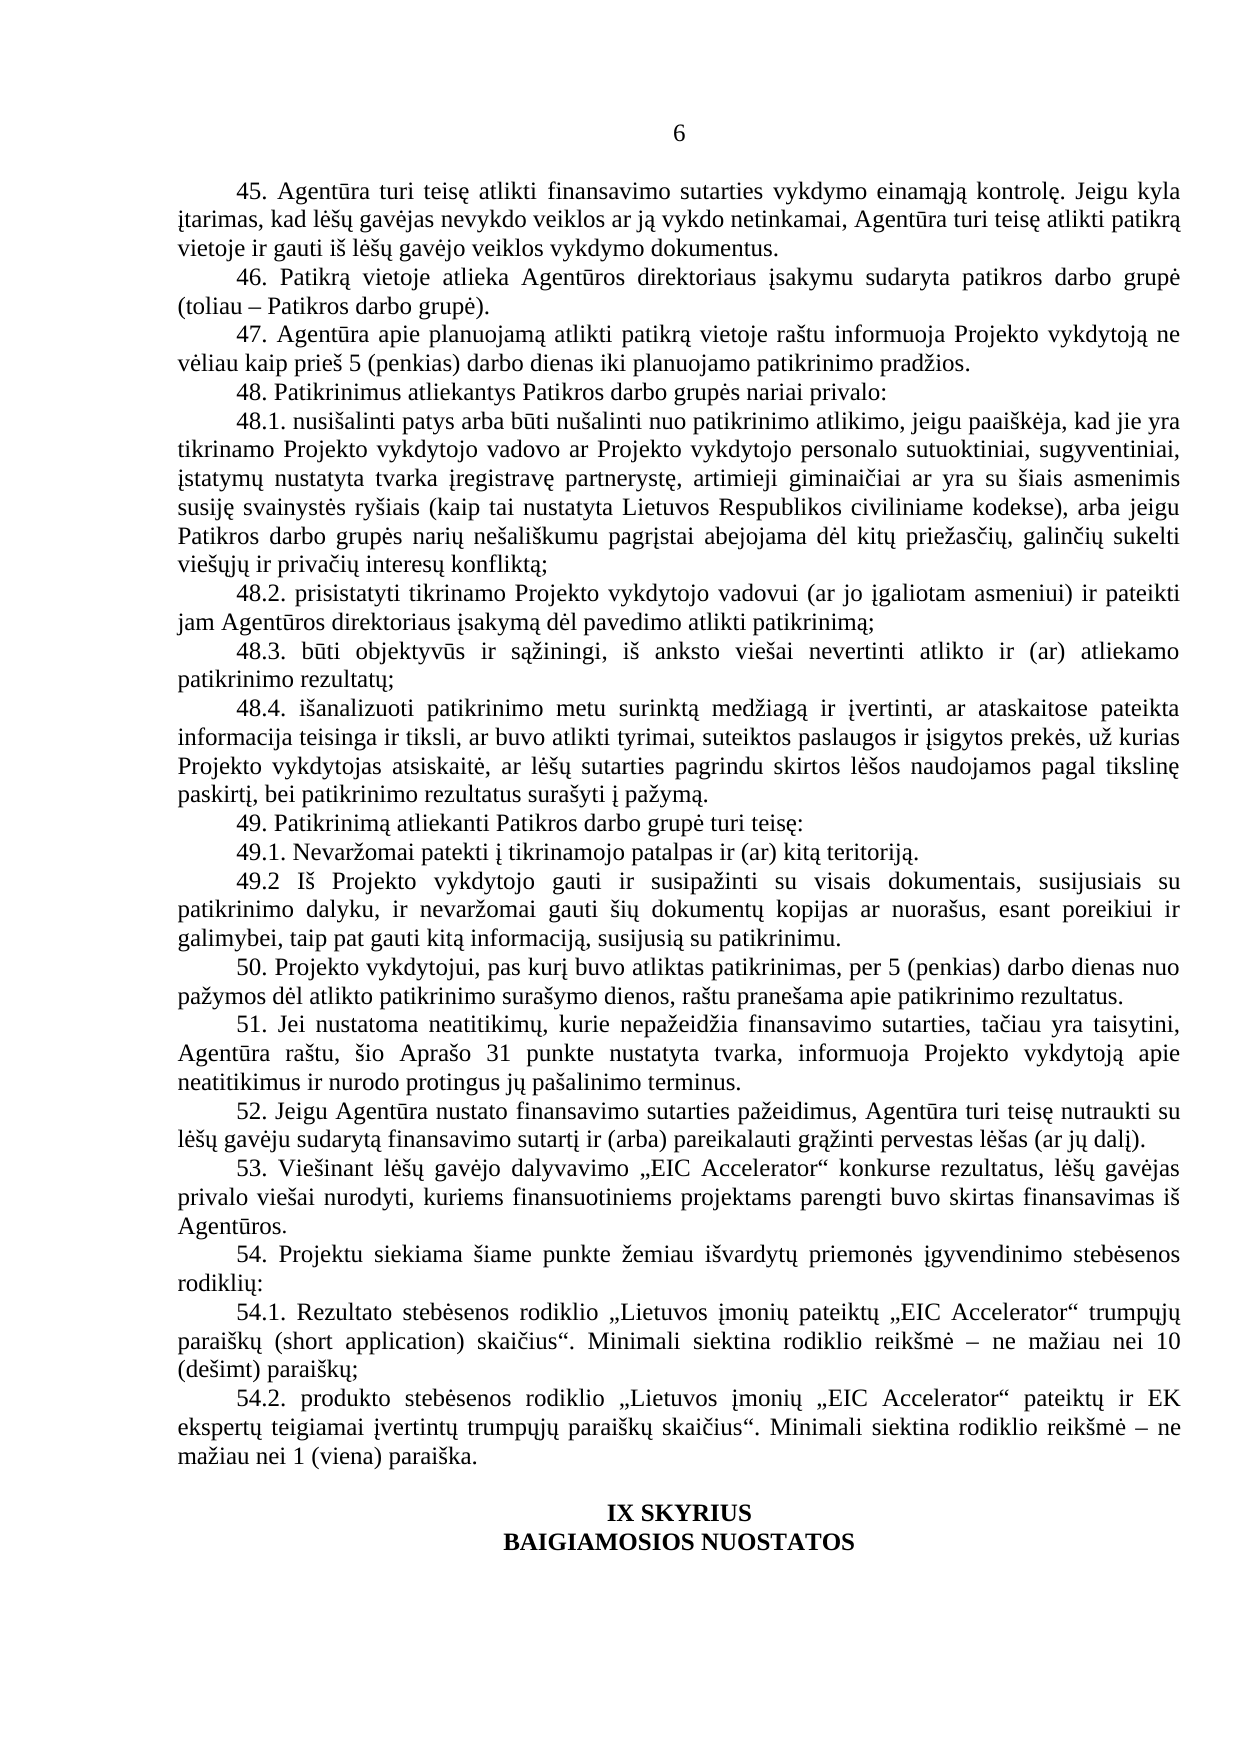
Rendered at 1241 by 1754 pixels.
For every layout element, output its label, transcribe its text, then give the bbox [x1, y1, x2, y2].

text IX SKYRIUS [177, 1498, 1181, 1527]
text 45. Agentūra turi teisę atlikti finansavimo sutarties vykdymo einamąją kontrolę. Jeigu kyla įtarimas, kad lėšų gavėjas nevykdo veiklos ar ją vykdo netinkamai, Agentūra turi teisę atlikti patikrą vietoje ir gauti iš lėšų gavėjo veiklos vykdymo dokumentus. [177, 176, 1181, 262]
text 48.1. nusišalinti patys arba būti nušalinti nuo patikrinimo atlikimo, jeigu paaiškėja, kad jie yra tikrinamo Projekto vykdytojo vadovo ar Projekto vykdytojo personalo sutuoktiniai, sugyventiniai, įstatymų nustatyta tvarka įregistravę partnerystę, artimieji giminaičiai ar yra su šiais asmenimis susiję svainystės ryšiais (kaip tai nustatyta Lietuvos Respublikos civiliniame kodekse), arba jeigu Patikros darbo grupės narių nešališkumu pagrįstai abejojama dėl kitų priežasčių, galinčių sukelti viešųjų ir privačių interesų konfliktą; [177, 406, 1181, 578]
text 52. Jeigu Agentūra nustato finansavimo sutarties pažeidimus, Agentūra turi teisę nutraukti su lėšų gavėju sudarytą finansavimo sutartį ir (arba) pareikalauti grąžinti pervestas lėšas (ar jų dalį). [177, 1096, 1181, 1153]
text 47. Agentūra apie planuojamą atlikti patikrą vietoje raštu informuoja Projekto vykdytoją ne vėliau kaip prieš 5 (penkias) darbo dienas iki planuojamo patikrinimo pradžios. [177, 319, 1181, 377]
text 54.2. produkto stebėsenos rodiklio „Lietuvos įmonių „EIC Accelerator“ pateiktų ir EK ekspertų teigiamai įvertintų trumpųjų paraiškų skaičius“. Minimali siektina rodiklio reikšmė – ne mažiau nei 1 (viena) paraiška. [177, 1383, 1181, 1469]
text 48.4. išanalizuoti patikrinimo metu surinktą medžiagą ir įvertinti, ar ataskaitose pateikta informacija teisinga ir tiksli, ar buvo atlikti tyrimai, suteiktos paslaugos ir įsigytos prekės, už kurias Projekto vykdytojas atsiskaitė, ar lėšų sutarties pagrindu skirtos lėšos naudojamos pagal tikslinę paskirtį, bei patikrinimo rezultatus surašyti į pažymą. [177, 693, 1181, 808]
text 53. Viešinant lėšų gavėjo dalyvavimo „EIC Accelerator“ konkurse rezultatus, lėšų gavėjas privalo viešai nurodyti, kuriems finansuotiniems projektams parengti buvo skirtas finansavimas iš Agentūros. [177, 1153, 1181, 1239]
text 49. Patikrinimą atliekanti Patikros darbo grupė turi teisę: [177, 808, 1181, 837]
text 48.2. prisistatyti tikrinamo Projekto vykdytojo vadovui (ar jo įgaliotam asmeniui) ir pateikti jam Agentūros direktoriaus įsakymą dėl pavedimo atlikti patikrinimą; [177, 578, 1181, 636]
text 46. Patikrą vietoje atlieka Agentūros direktoriaus įsakymu sudaryta patikros darbo grupė (toliau – Patikros darbo grupė). [177, 262, 1181, 319]
text 50. Projekto vykdytojui, pas kurį buvo atliktas patikrinimas, per 5 (penkias) darbo dienas nuo pažymos dėl atlikto patikrinimo surašymo dienos, raštu pranešama apie patikrinimo rezultatus. [177, 952, 1181, 1009]
text BAIGIAMOSIOS NUOSTATOS [177, 1527, 1181, 1556]
text 48. Patikrinimus atliekantys Patikros darbo grupės nariai privalo: [177, 377, 1181, 406]
text 51. Jei nustatoma neatitikimų, kurie nepažeidžia finansavimo sutarties, tačiau yra taisytini, Agentūra raštu, šio Aprašo 31 punkte nustatyta tvarka, informuoja Projekto vykdytoją apie neatitikimus ir nurodo protingus jų pašalinimo terminus. [177, 1009, 1181, 1096]
text 54. Projektu siekiama šiame punkte žemiau išvardytų priemonės įgyvendinimo stebėsenos rodiklių: [177, 1239, 1181, 1297]
text 49.1. Nevaržomai patekti į tikrinamojo patalpas ir (ar) kitą teritoriją. [177, 837, 1181, 866]
text 49.2 Iš Projekto vykdytojo gauti ir susipažinti su visais dokumentais, susijusiais su patikrinimo dalyku, ir nevaržomai gauti šių dokumentų kopijas ar nuorašus, esant poreikiui ir galimybei, taip pat gauti kitą informaciją, susijusią su patikrinimu. [177, 866, 1181, 952]
text 48.3. būti objektyvūs ir sąžiningi, iš anksto viešai nevertinti atlikto ir (ar) atliekamo patikrinimo rezultatų; [177, 636, 1181, 693]
text 54.1. Rezultato stebėsenos rodiklio „Lietuvos įmonių pateiktų „EIC Accelerator“ trumpųjų paraiškų (short application) skaičius“. Minimali siektina rodiklio reikšmė – ne mažiau nei 10 (dešimt) paraiškų; [177, 1297, 1181, 1383]
